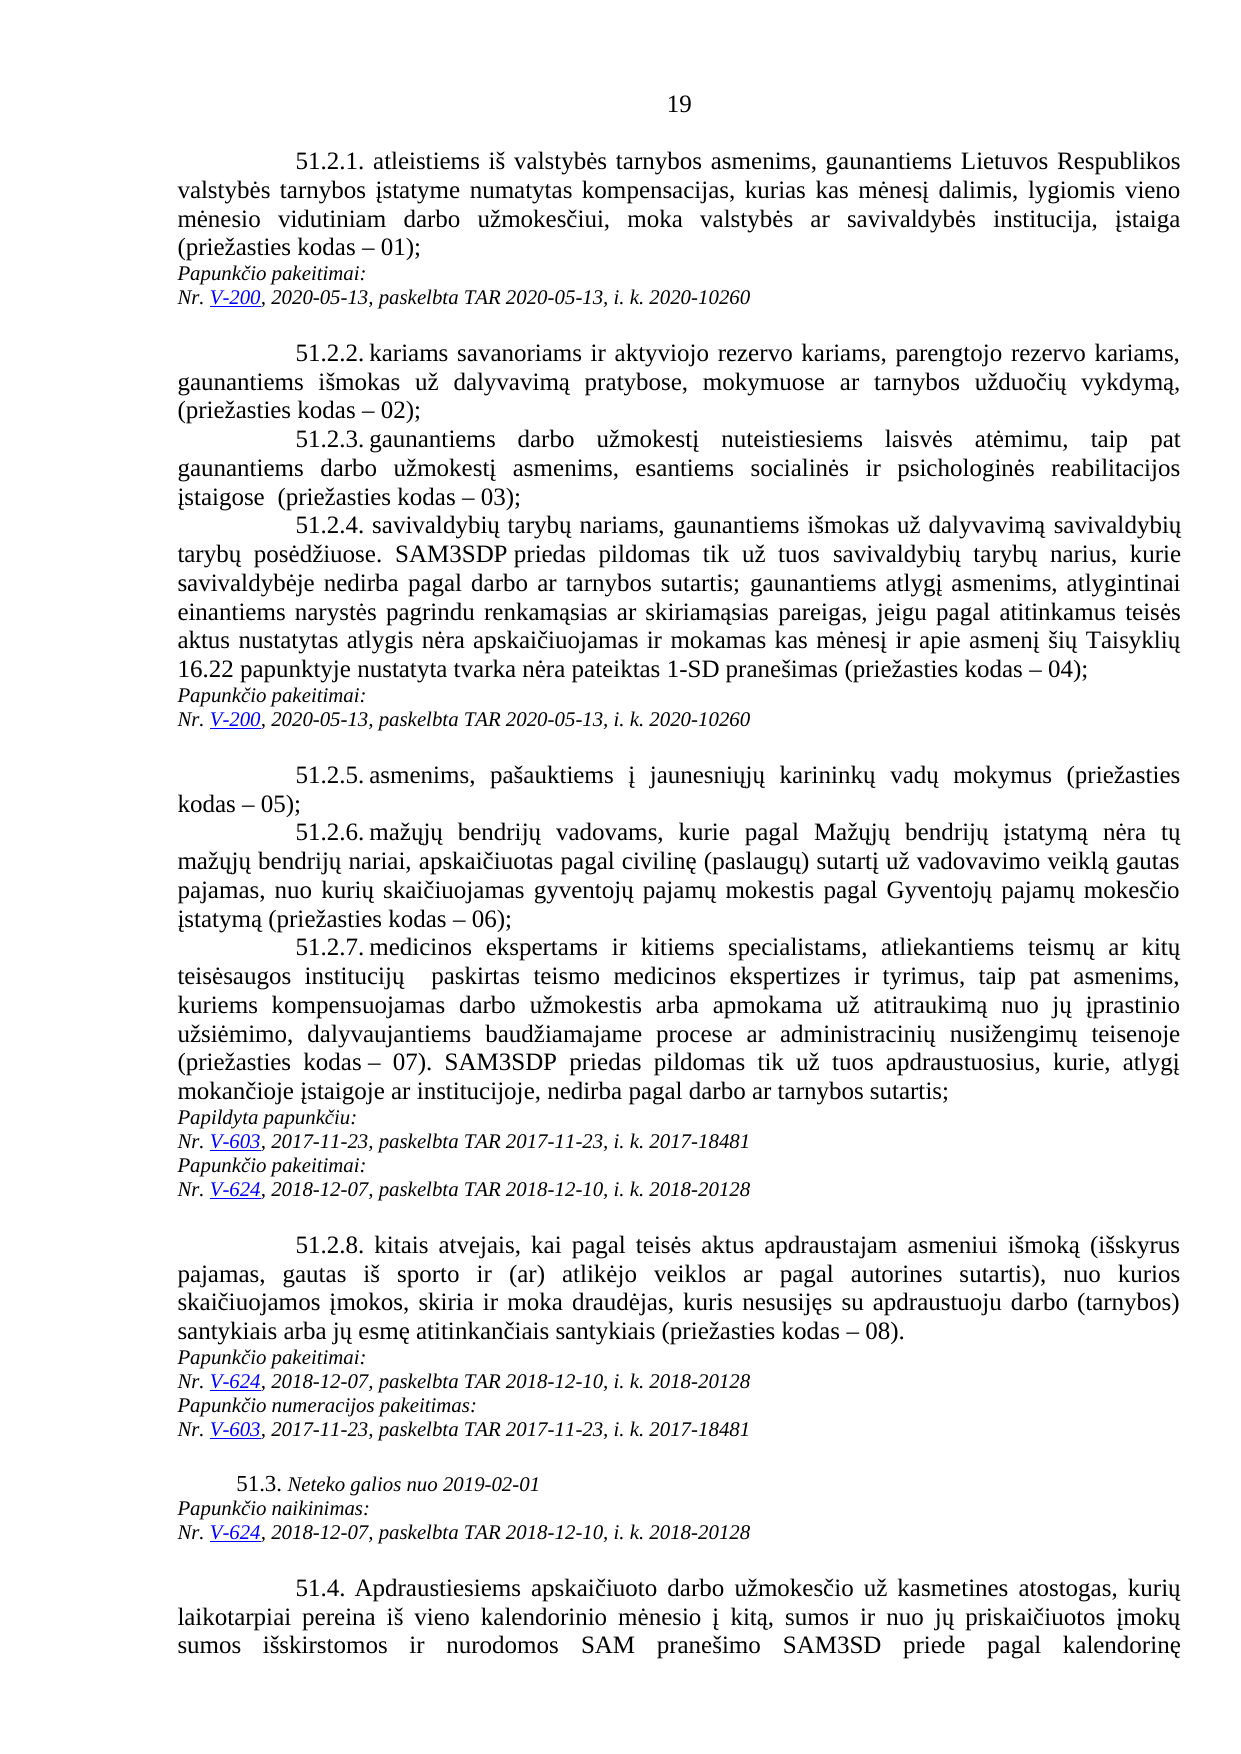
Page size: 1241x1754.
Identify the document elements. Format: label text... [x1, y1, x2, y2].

text 51.3. Neteko galios nuo 2019-02-01 [177, 1470, 1181, 1496]
text 51.2.8. kitais atvejais, kai pagal teisės aktus apdraustajam asmeniui išmoką (išskyrus pajamas, gautas iš sporto ir (ar) atlikėjo veiklos ar pagal autorines sutartis), nuo kurios skaičiuojamos įmokos, skiria ir moka draudėjas, kuris nesusijęs su apdraustuoju darbo (tarnybos) santykiais arba jų esmę atitinkančiais santykiais (priežasties kodas – 08). [177, 1230, 1181, 1345]
text 51.2.4. savivaldybių tarybų nariams, gaunantiems išmokas už dalyvavimą savivaldybių tarybų posėdžiuose. SAM3SDP priedas pildomas tik už tuos savivaldybių tarybų narius, kurie savivaldybėje nedirba pagal darbo ar tarnybos sutartis; gaunantiems atlygį asmenims, atlygintinai einantiems narystės pagrindu renkamąsias ar skiriamąsias pareigas, jeigu pagal atitinkamus teisės aktus nustatytas atlygis nėra apskaičiuojamas ir mokamas kas mėnesį ir apie asmenį šių Taisyklių 16.22 papunktyje nustatyta tvarka nėra pateiktas 1-SD pranešimas (priežasties kodas – 04); [177, 511, 1181, 683]
text Nr. V-200, 2020-05-13, paskelbta TAR 2020-05-13, i. k. 2020-10260 [177, 707, 1181, 731]
text Papunkčio naikinimas: [177, 1496, 1181, 1520]
text Nr. V-603, 2017-11-23, paskelbta TAR 2017-11-23, i. k. 2017-18481 [177, 1417, 1181, 1441]
text Nr. V-603, 2017-11-23, paskelbta TAR 2017-11-23, i. k. 2017-18481 [177, 1129, 1181, 1153]
text Papildyta papunkčiu: [177, 1105, 1181, 1129]
text 51.2.5. asmenims, pašauktiems į jaunesniųjų karininkų vadų mokymus (priežasties kodas – 05); [177, 760, 1181, 817]
text Papunkčio pakeitimai: [177, 261, 1181, 285]
text 51.4. Apdraustiesiems apskaičiuoto darbo užmokesčio už kasmetines atostogas, kurių laikotarpiai pereina iš vieno kalendorinio mėnesio į kitą, sumos ir nuo jų priskaičiuotos įmokų sumos išskirstomos ir nurodomos SAM pranešimo SAM3SD priede pagal kalendorinę [177, 1573, 1181, 1659]
text 51.2.3. gaunantiems darbo užmokestį nuteistiesiems laisvės atėmimu, taip pat gaunantiems darbo užmokestį asmenims, esantiems socialinės ir psichologinės reabilitacijos įstaigose (priežasties kodas – 03); [177, 424, 1181, 511]
text Nr. V-200, 2020-05-13, paskelbta TAR 2020-05-13, i. k. 2020-10260 [177, 285, 1181, 309]
text 51.2.6. mažųjų bendrijų vadovams, kurie pagal Mažųjų bendrijų įstatymą nėra tų mažųjų bendrijų nariai, apskaičiuotas pagal civilinę (paslaugų) sutartį už vadovavimo veiklą gautas pajamas, nuo kurių skaičiuojamas gyventojų pajamų mokestis pagal Gyventojų pajamų mokesčio įstatymą (priežasties kodas – 06); [177, 817, 1181, 932]
text 51.2.1. atleistiems iš valstybės tarnybos asmenims, gaunantiems Lietuvos Respublikos valstybės tarnybos įstatyme numatytas kompensacijas, kurias kas mėnesį dalimis, lygiomis vieno mėnesio vidutiniam darbo užmokesčiui, moka valstybės ar savivaldybės institucija, įstaiga (priežasties kodas – 01); [177, 146, 1181, 261]
text Papunkčio numeracijos pakeitimas: [177, 1393, 1181, 1417]
text Nr. V-624, 2018-12-07, paskelbta TAR 2018-12-10, i. k. 2018-20128 [177, 1177, 1181, 1201]
text Nr. V-624, 2018-12-07, paskelbta TAR 2018-12-10, i. k. 2018-20128 [177, 1520, 1181, 1544]
text Papunkčio pakeitimai: [177, 1153, 1181, 1177]
text Papunkčio pakeitimai: [177, 683, 1181, 707]
text 51.2.2. kariams savanoriams ir aktyviojo rezervo kariams, parengtojo rezervo kariams, gaunantiems išmokas už dalyvavimą pratybose, mokymuose ar tarnybos užduočių vykdymą, (priežasties kodas – 02); [177, 338, 1181, 424]
text Papunkčio pakeitimai: [177, 1345, 1181, 1369]
text 51.2.7. medicinos ekspertams ir kitiems specialistams, atliekantiems teismų ar kitų teisėsaugos institucijų paskirtas teismo medicinos ekspertizes ir tyrimus, taip pat asmenims, kuriems kompensuojamas darbo užmokestis arba apmokama už atitraukimą nuo jų įprastinio užsiėmimo, dalyvaujantiems baudžiamajame procese ar administracinių nusižengimų teisenoje (priežasties kodas – 07). SAM3SDP priedas pildomas tik už tuos apdraustuosius, kurie, atlygį mokančioje įstaigoje ar institucijoje, nedirba pagal darbo ar tarnybos sutartis; [177, 932, 1181, 1105]
text Nr. V-624, 2018-12-07, paskelbta TAR 2018-12-10, i. k. 2018-20128 [177, 1369, 1181, 1393]
